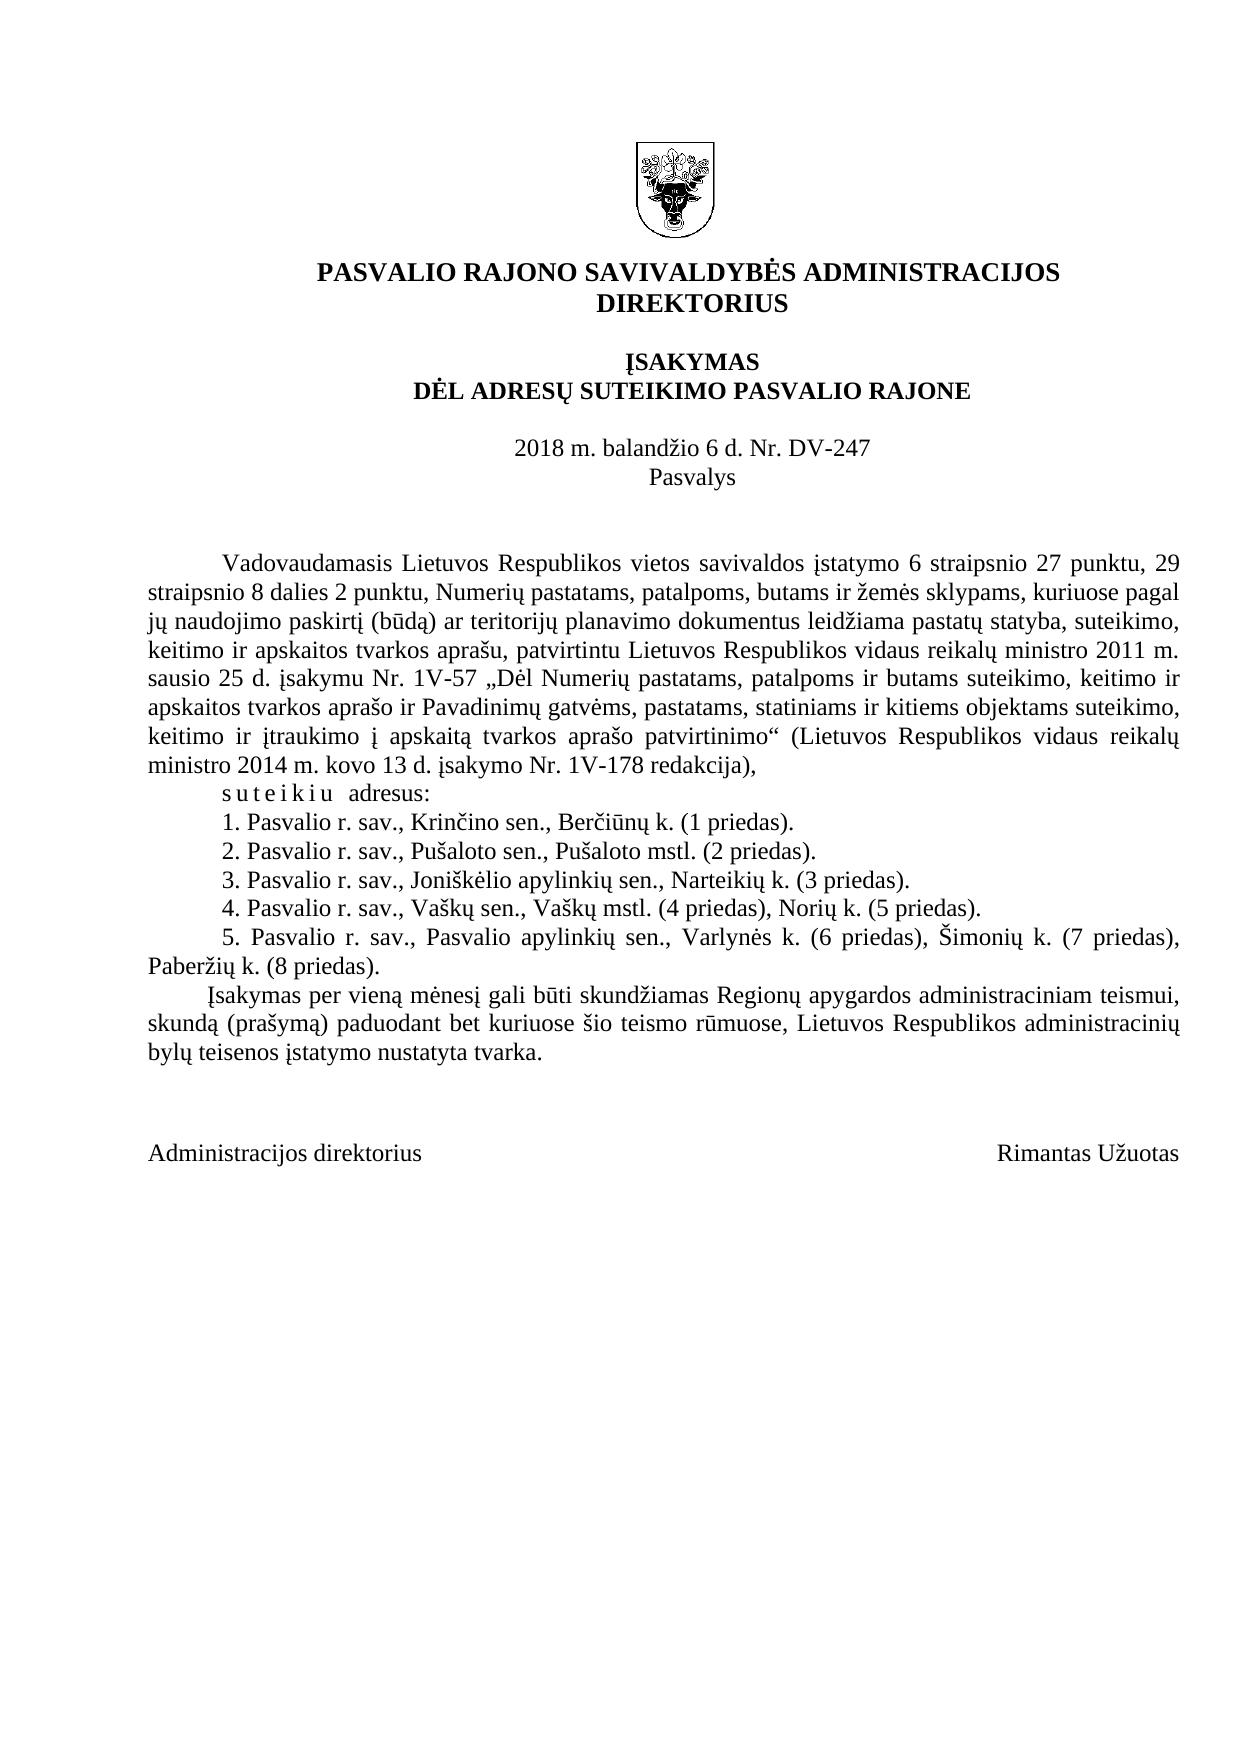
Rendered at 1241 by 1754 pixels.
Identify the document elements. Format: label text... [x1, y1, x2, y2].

table_cell DĖL ADRESų SUTEIKIMO PASVALIO Rajone [177, 376, 1207, 405]
text 3. Pasvalio r. sav., Joniškėlio apylinkių sen., Narteikių k. (3 priedas). [148, 865, 1181, 893]
text Vadovaudamasis Lietuvos Respublikos vietos savivaldos įstatymo 6 straipsnio 27 punktu, 29 straipsnio 8 dalies 2 punktu, Numerių pastatams, patalpoms, butams ir žemės sklypams, kuriuose pagal jų naudojimo paskirtį (būdą) ar teritorijų planavimo dokumentus leidžiama pastatų statyba, suteikimo, keitimo ir apskaitos tvarkos aprašu, patvirtintu Lietuvos Respublikos vidaus reikalų ministro 2011 m. sausio 25 d. įsakymu Nr. 1V-57 „Dėl Numerių pastatams, patalpoms ir butams suteikimo, keitimo ir apskaitos tvarkos aprašo ir Pavadinimų gatvėms, pastatams, statiniams ir kitiems objektams suteikimo, keitimo ir įtraukimo į apskaitą tvarkos aprašo patvirtinimo“ (Lietuvos Respublikos vidaus reikalų ministro 2014 m. kovo 13 d. įsakymo Nr. 1V-178 redakcija), [148, 548, 1181, 778]
text 4. Pasvalio r. sav., Vaškų sen., Vaškų mstl. (4 priedas), Norių k. (5 priedas). [148, 893, 1181, 922]
text 2. Pasvalio r. sav., Pušaloto sen., Pušaloto mstl. (2 priedas). [148, 836, 1181, 865]
table_header 2018 m. balandžio 6 d. Nr. DV-247 Pasvalys [177, 434, 1207, 491]
text suteikiu adresus: [148, 778, 1181, 807]
table_header Pasvalio rajono savivaldybės administracijos direktorius įsakymas [177, 123, 1207, 376]
text 1. Pasvalio r. sav., Krinčino sen., Berčiūnų k. (1 priedas). [148, 807, 1181, 836]
text 5. Pasvalio r. sav., Pasvalio apylinkių sen., Varlynės k. (6 priedas), Šimonių k. (7 priedas), Paberžių k. (8 priedas). [148, 922, 1181, 980]
text Administracijos direktorius Rimantas Užuotas [148, 1138, 1181, 1167]
text Įsakymas per vieną mėnesį gali būti skundžiamas Regionų apygardos administraciniam teismui, skundą (prašymą) paduodant bet kuriuose šio teismo rūmuose, Lietuvos Respublikos administracinių bylų teisenos įstatymo nustatyta tvarka. [148, 980, 1181, 1066]
